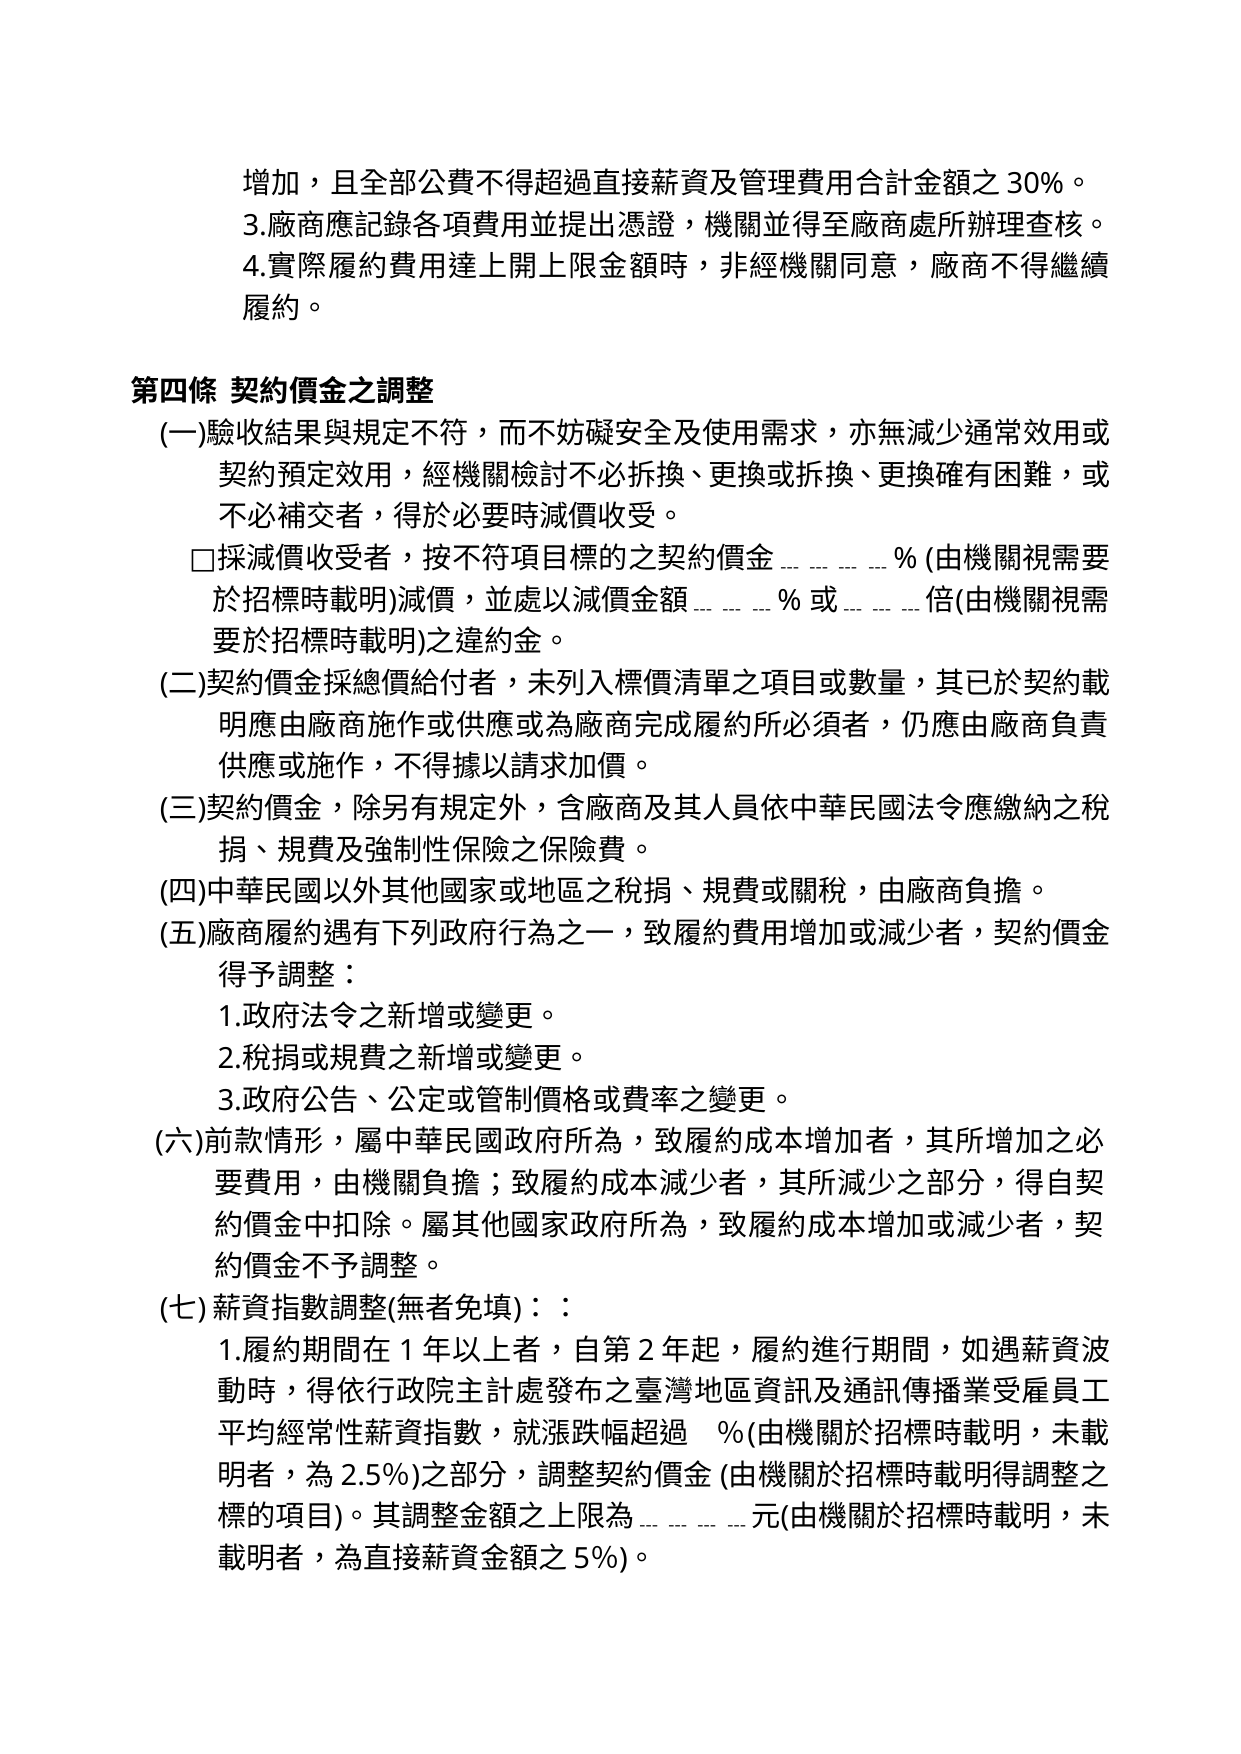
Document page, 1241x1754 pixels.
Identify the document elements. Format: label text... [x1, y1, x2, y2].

list 3.政府公告、公定或管制價格或費率之變更。 [191, 1077, 1110, 1118]
text (二)契約價金採總價給付者，未列入標價清單之項目或數量，其已於契約載明應由廠商施作或供應或為廠商完成履約所必須者，仍應由廠商負責供應或施作，不得據以請求加價。 [159, 660, 1110, 785]
text (三)契約價金，除另有規定外，含廠商及其人員依中華民國法令應繳納之稅捐、規費及強制性保險之保險費。 [159, 785, 1110, 868]
list 1.政府法令之新增或變更。 [191, 993, 1110, 1035]
text (四)中華民國以外其他國家或地區之稅捐、規費或關稅，由廠商負擔。 [159, 868, 1110, 910]
list 1.履約期間在1年以上者，自第2年起，履約進行期間，如遇薪資波動時，得依行政院主計處發布之臺灣地區資訊及通訊傳播業受雇員工平均經常性薪資指數，就漲跌幅超過 ％(由機關於招標時載明，未載明者，為2.5％)之部分，調整契約價金 (由機關於招標時載明得調整之標的項目)。其調整金額之上限為﹍﹍﹍﹍元(由機關於招標時載明，未載明者，為直接薪資金額之5％)。 [191, 1327, 1110, 1577]
list 2.稅捐或規費之新增或變更。 [191, 1035, 1110, 1077]
text 第四條 契約價金之調整 [130, 368, 1110, 410]
list 4.實際履約費用達上開上限金額時，非經機關同意，廠商不得繼續履約。 [216, 243, 1110, 327]
text (一)驗收結果與規定不符，而不妨礙安全及使用需求，亦無減少通常效用或契約預定效用，經機關檢討不必拆換、更換或拆換、更換確有困難，或不必補交者，得於必要時減價收受。 [159, 410, 1110, 535]
text (七) 薪資指數調整(無者免填)：： [159, 1285, 1110, 1327]
text (五)廠商履約遇有下列政府行為之一，致履約費用增加或減少者，契約價金得予調整： [159, 910, 1110, 993]
list 增加，且全部公費不得超過直接薪資及管理費用合計金額之30%。 [216, 160, 1110, 202]
text (六)前款情形，屬中華民國政府所為，致履約成本增加者，其所增加之必要費用，由機關負擔；致履約成本減少者，其所減少之部分，得自契約價金中扣除。屬其他國家政府所為，致履約成本增加或減少者，契約價金不予調整。 [155, 1118, 1104, 1285]
list 3.廠商應記錄各項費用並提出憑證，機關並得至廠商處所辦理查核。 [216, 202, 1110, 243]
text □採減價收受者，按不符項目標的之契約價金﹍﹍﹍﹍% (由機關視需要於招標時載明)減價，並處以減價金額﹍﹍﹍% 或﹍﹍﹍倍(由機關視需要於招標時載明)之違約金。 [189, 535, 1110, 660]
